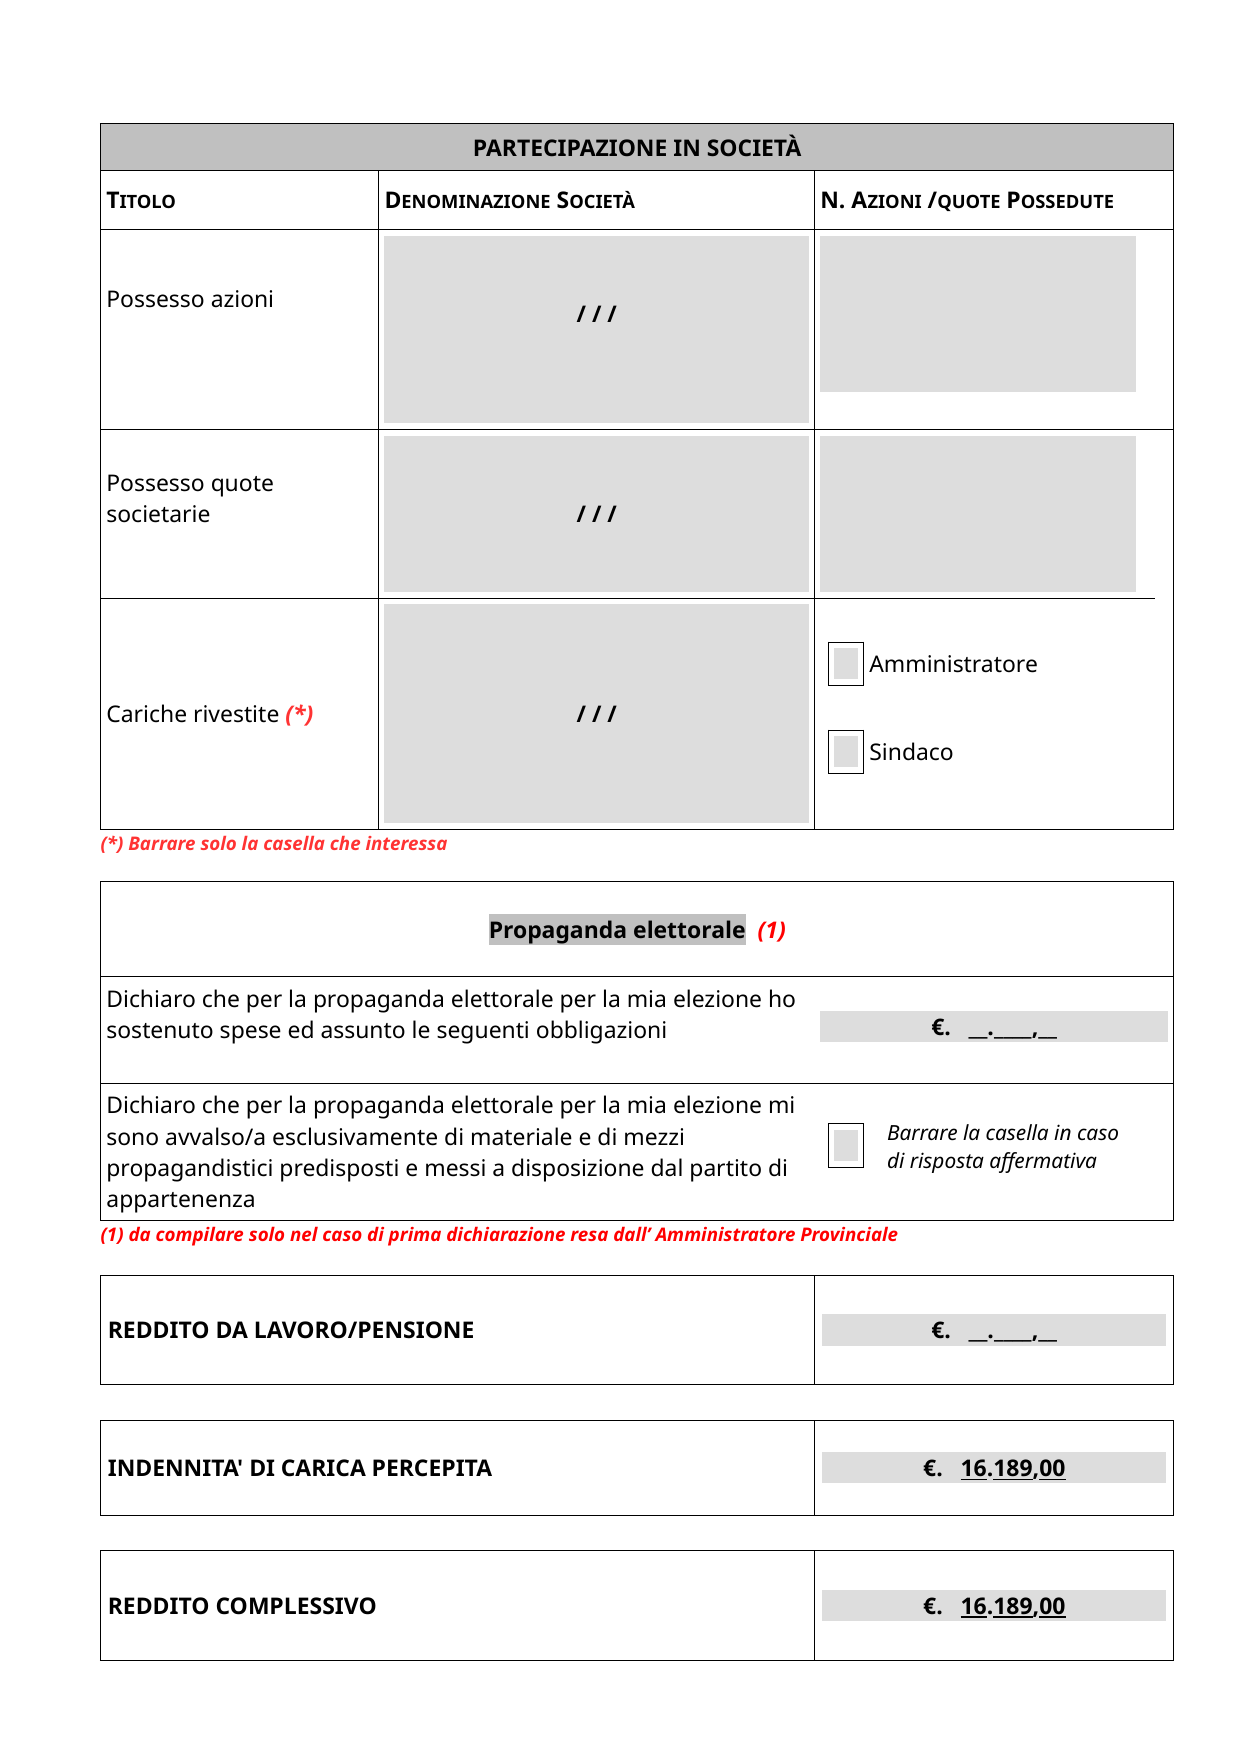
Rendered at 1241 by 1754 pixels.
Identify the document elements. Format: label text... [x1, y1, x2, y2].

table_cell [828, 1084, 863, 1123]
table_cell €. __.____,__ [815, 1276, 1173, 1384]
table_cell Possesso azioni [101, 230, 378, 429]
table_cell €. __.____,__ [815, 977, 1173, 1082]
table_cell REDDITO COMPLESSIVO [101, 1551, 814, 1660]
table_cell [1142, 773, 1155, 829]
table_cell €. 16.189,00 [815, 1551, 1173, 1660]
table_cell INDENNITA' DI CARICA PERCEPITA [101, 1421, 814, 1515]
table_cell [1163, 1385, 1174, 1420]
table_cell [815, 730, 828, 773]
table_cell [864, 1084, 881, 1123]
table_cell [1142, 1221, 1151, 1275]
table_cell [1142, 1084, 1155, 1123]
table_cell Barrare la casella in caso di risposta affermativa [881, 1084, 1142, 1220]
table_cell [1142, 1516, 1151, 1550]
table_cell [1155, 773, 1173, 829]
table_cell (1) da compilare solo nel caso di prima dichiarazione resa dall’ Amministratore Provinciale [100, 1221, 1142, 1275]
table_cell / / / [379, 430, 814, 598]
table_cell [1151, 1516, 1162, 1550]
table_cell [1163, 830, 1174, 881]
table_cell REDDITO DA LAVORO/PENSIONE [101, 1276, 814, 1384]
table_cell Dichiaro che per la propaganda elettorale per la mia elezione mi sono avvalso/a esclusivamente di materiale e di mezzi propagandistici predisposti e messi a disposizione dal partito di appartenenza [101, 1084, 814, 1220]
table_cell [1151, 1385, 1162, 1420]
table_cell [829, 1124, 863, 1167]
table_cell [1155, 430, 1173, 598]
table_cell [1142, 685, 1155, 729]
table_cell [815, 1167, 828, 1220]
table_cell Possesso quote societarie [101, 430, 378, 598]
table_cell [1155, 230, 1173, 429]
table_cell [1155, 1123, 1173, 1167]
table_cell [1142, 830, 1151, 881]
table_cell [1155, 730, 1173, 773]
table_cell Titolo [101, 171, 378, 229]
table_cell [1155, 642, 1173, 685]
table_cell [1151, 830, 1162, 881]
table_cell (*) Barrare solo la casella che interessa [100, 830, 1142, 881]
table_cell [1142, 1123, 1155, 1167]
table_cell [815, 599, 1142, 642]
table_cell [815, 685, 1142, 729]
table_cell [828, 1168, 863, 1220]
table_cell [829, 731, 863, 773]
table_cell [1155, 171, 1173, 229]
table_cell [1151, 1221, 1162, 1275]
table_cell [815, 1084, 828, 1123]
table_cell [1142, 430, 1155, 598]
table_cell [815, 430, 1142, 598]
table_cell [1142, 171, 1155, 229]
table_cell Denominazione Società [379, 171, 814, 229]
table_cell Amministratore [864, 642, 1142, 685]
table_cell [815, 1123, 828, 1167]
table_cell €. 16.189,00 [815, 1421, 1173, 1515]
table_cell [1142, 1167, 1155, 1220]
table_cell [1163, 1516, 1174, 1550]
table_header PARTECIPAZIONE IN SOCIETÀ [101, 124, 1173, 170]
table_cell [829, 643, 863, 685]
table_cell [100, 1516, 1142, 1550]
table_cell [815, 642, 828, 685]
table_cell [1142, 642, 1155, 685]
table_cell N. Azioni /quote Possedute [815, 171, 1142, 229]
table_cell [815, 773, 1142, 829]
table_cell [1155, 685, 1173, 729]
table_cell [815, 230, 1142, 429]
table_cell Propaganda elettorale (1) [101, 882, 1173, 976]
table_cell [1142, 730, 1155, 773]
table_cell [864, 1167, 881, 1220]
table_cell [1155, 1084, 1173, 1123]
table_cell Sindaco [864, 730, 1142, 773]
table_cell [1155, 598, 1173, 642]
table_cell Dichiaro che per la propaganda elettorale per la mia elezione ho sostenuto spese ed assunto le seguenti obbligazioni [101, 977, 814, 1082]
table_cell [1142, 1385, 1151, 1420]
table_cell [1142, 230, 1155, 429]
table_cell [1155, 1167, 1173, 1220]
table_cell [864, 1123, 881, 1167]
table_cell [1163, 1221, 1174, 1275]
table_cell / / / [379, 230, 814, 429]
table_cell [1142, 599, 1155, 642]
table_cell / / / [379, 599, 814, 829]
table_cell [100, 1385, 1142, 1420]
table_cell Cariche rivestite (*) [101, 599, 378, 829]
